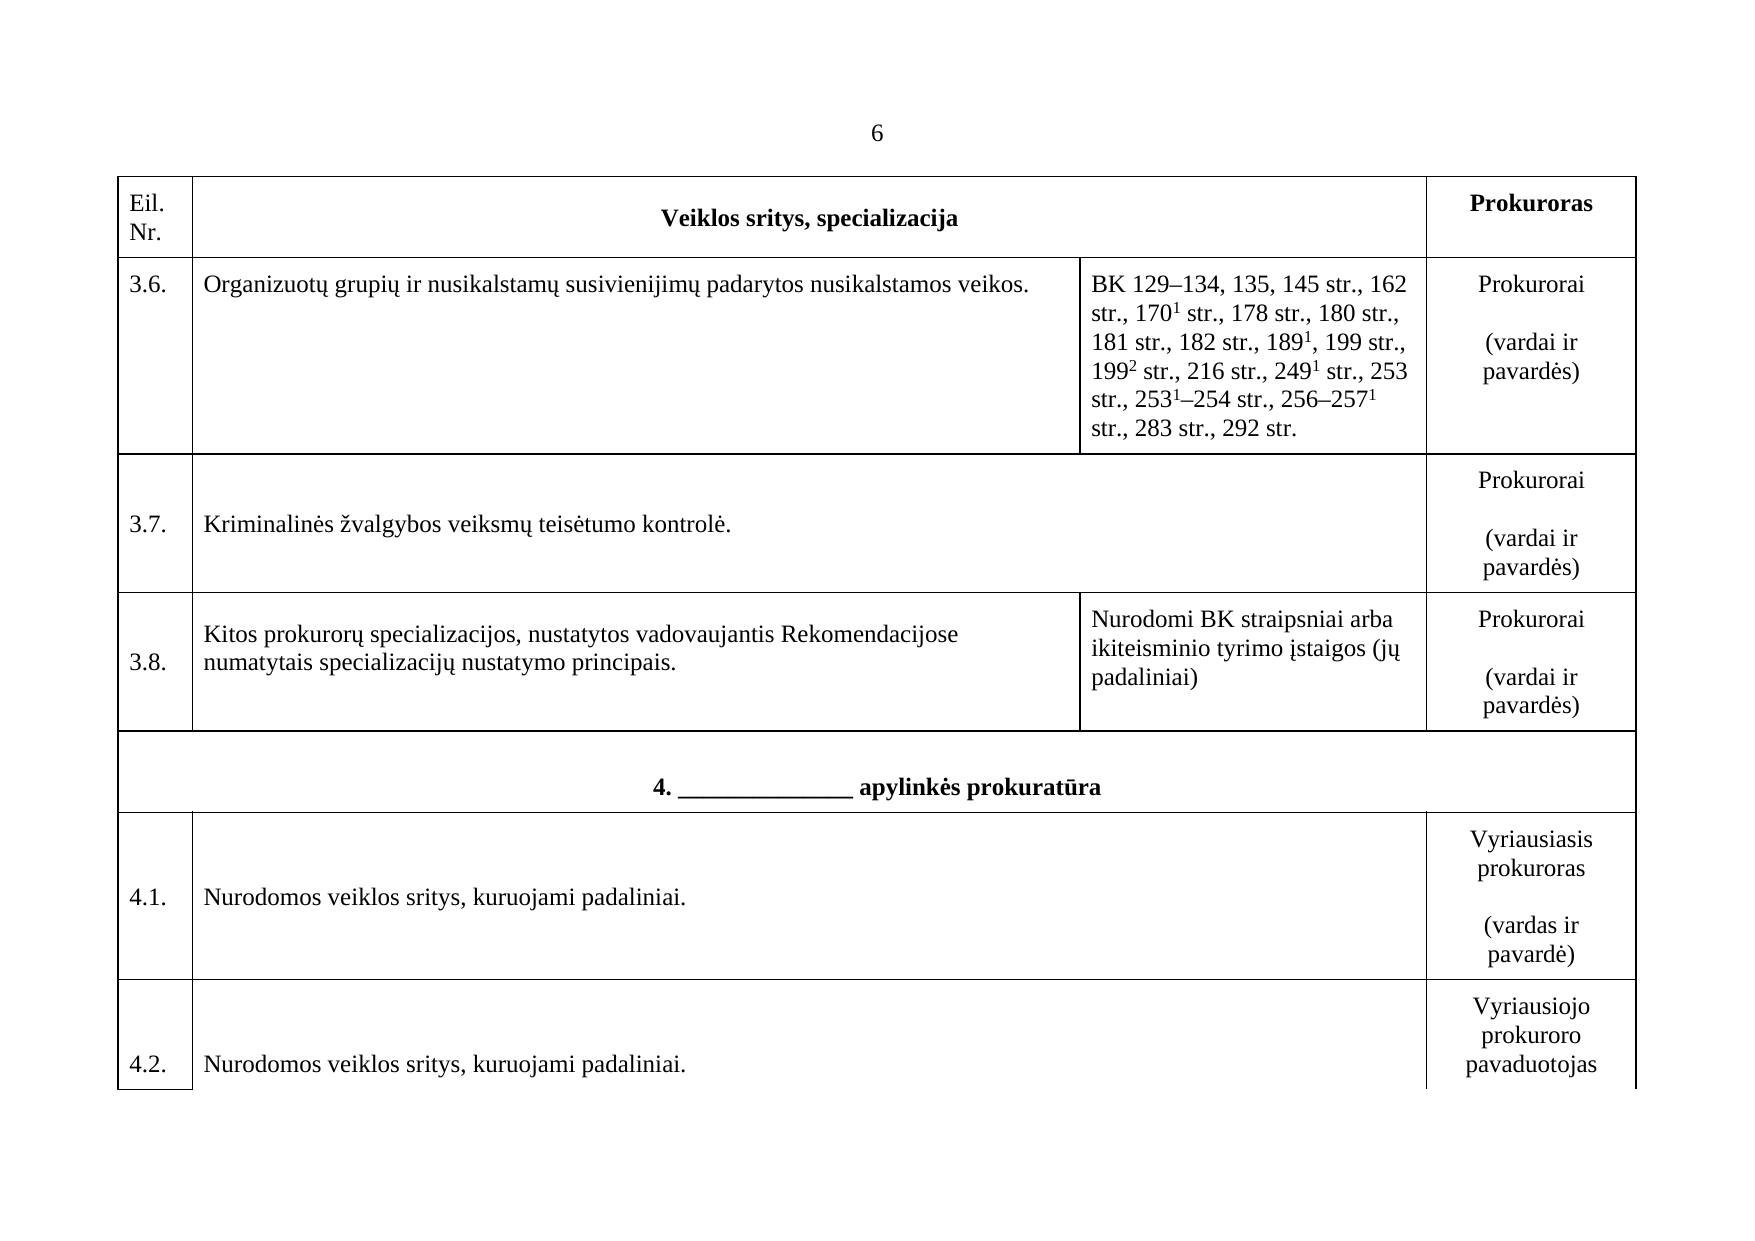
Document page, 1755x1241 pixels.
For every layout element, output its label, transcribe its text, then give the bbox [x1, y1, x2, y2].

table_header Eil. Nr. [119, 177, 192, 257]
table_cell Vyriausiasis prokuroras (vardas ir pavardė) [1427, 813, 1635, 979]
table_cell 3.7. [119, 455, 192, 592]
table_cell Nurodomos veiklos sritys, kuruojami padaliniai. [193, 980, 1426, 1089]
table_cell Nurodomos veiklos sritys, kuruojami padaliniai. [193, 813, 1426, 979]
table_cell 3.8. [119, 593, 192, 730]
table_header Veiklos sritys, specializacija [193, 177, 1426, 257]
table_cell Prokurorai (vardai ir pavardės) [1427, 593, 1635, 730]
table_cell Kriminalinės žvalgybos veiksmų teisėtumo kontrolė. [193, 455, 1426, 592]
table_cell 3.6. [119, 258, 192, 453]
table_cell BK 129–134, 135, 145 str., 162 str., 1701 str., 178 str., 180 str., 181 str., 182 str., 1891, 199 str., 1992 str., 216 str., 2491 str., 253 str., 2531–254 str., 256–2571 str., 283 str., 292 str. [1081, 258, 1426, 453]
table_cell Prokurorai (vardai ir pavardės) [1427, 455, 1635, 592]
table_cell Organizuotų grupių ir nusikalstamų susivienijimų padarytos nusikalstamos veikos. [193, 258, 1079, 453]
table_cell 4. ______________ apylinkės prokuratūra [119, 732, 1635, 811]
table_cell Kitos prokurorų specializacijos, nustatytos vadovaujantis Rekomendacijose numatytais specializacijų nustatymo principais. [193, 593, 1079, 730]
table_cell Vyriausiojo prokuroro pavaduotojas [1427, 980, 1635, 1089]
table_cell 4.1. [119, 813, 192, 979]
table_cell 4.2. [119, 980, 192, 1089]
table_cell Prokurorai (vardai ir pavardės) [1427, 258, 1635, 453]
table_header Prokuroras [1427, 177, 1635, 257]
table_cell Nurodomi BK straipsniai arba ikiteisminio tyrimo įstaigos (jų padaliniai) [1081, 593, 1426, 730]
